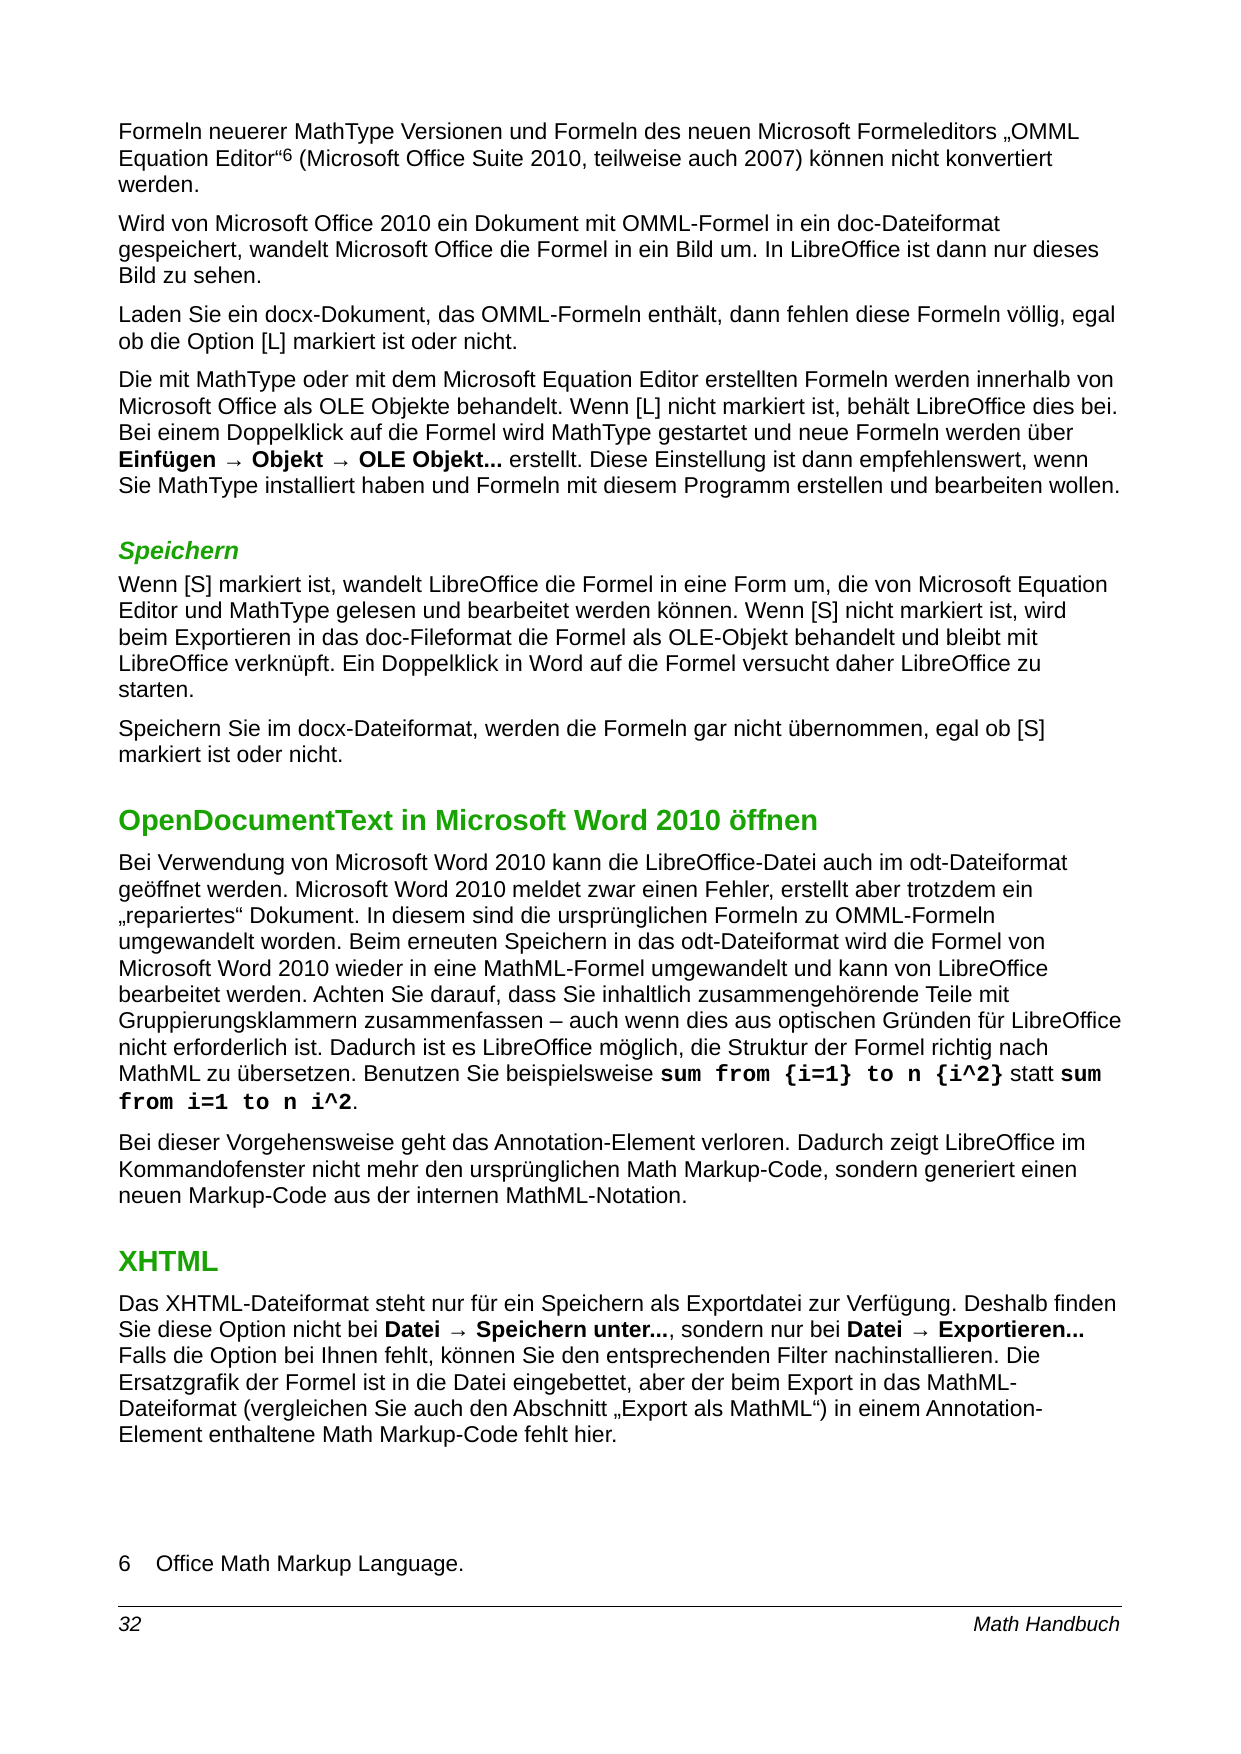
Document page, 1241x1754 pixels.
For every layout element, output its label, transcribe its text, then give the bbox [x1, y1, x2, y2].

text Formeln neuerer MathType Versionen und Formeln des neuen Microsoft Formeleditors „OMML Equation Editor“ (Microsoft Office Suite 2010, teilweise auch 2007) können nicht konvertiert werden. [118, 118, 1122, 197]
text Bei Verwendung von Microsoft Word 2010 kann die LibreOffice-Datei auch im odt-Dateiformat geöffnet werden. Microsoft Word 2010 meldet zwar einen Fehler, erstellt aber trotzdem ein „repariertes“ Dokument. In diesem sind die ursprünglichen Formeln zu OMML-Formeln umgewandelt worden. Beim erneuten Speichern in das odt-Dateiformat wird die Formel von Microsoft Word 2010 wieder in eine MathML-Formel umgewandelt und kann von LibreOffice bearbeitet werden. Achten Sie darauf, dass Sie inhaltlich zusammengehörende Teile mit Gruppierungsklammern zusammenfassen – auch wenn dies aus optischen Gründen für LibreOffice nicht erforderlich ist. Dadurch ist es LibreOffice möglich, die Struktur der Formel richtig nach MathML zu übersetzen. Benutzen Sie beispielsweise sum from {i=1} to n {i^2} statt sum from i=1 to n i^2. [118, 849, 1122, 1117]
text Das XHTML-Dateiformat steht nur für ein Speichern als Exportdatei zur Verfügung. Deshalb finden Sie diese Option nicht bei Datei → Speichern unter..., sondern nur bei Datei → Exportieren... Falls die Option bei Ihnen fehlt, können Sie den entsprechenden Filter nachinstallieren. Die Ersatzgrafik der Formel ist in die Datei eingebettet, aber der beim Export in das MathML-Dateiformat (vergleichen Sie auch den Abschnitt „Export als MathML“) in einem Annotation-Element enthaltene Math Markup-Code fehlt hier. [118, 1290, 1122, 1448]
text Speichern Sie im docx-Dateiformat, werden die Formeln gar nicht übernommen, egal ob [S] markiert ist oder nicht. [118, 715, 1122, 768]
subtitle XHTML [118, 1244, 1122, 1277]
subtitle OpenDocumentText in Microsoft Word 2010 öffnen [118, 803, 1122, 837]
text Wird von Microsoft Office 2010 ein Dokument mit OMML-Formel in ein doc-Dateiformat gespeichert, wandelt Microsoft Office die Formel in ein Bild um. In LibreOffice ist dann nur dieses Bild zu sehen. [118, 210, 1122, 289]
subtitle Speichern [118, 536, 1122, 564]
text Bei dieser Vorgehensweise geht das Annotation-Element verloren. Dadurch zeigt LibreOffice im Kommandofenster nicht mehr den ursprünglichen Math Markup-Code, sondern generiert einen neuen Markup-Code aus der internen MathML-Notation. [118, 1129, 1122, 1208]
text Office Math Markup Language. [118, 1551, 1122, 1576]
text Laden Sie ein docx-Dokument, das OMML-Formeln enthält, dann fehlen diese Formeln völlig, egal ob die Option [L] markiert ist oder nicht. [118, 301, 1122, 354]
text Wenn [S] markiert ist, wandelt LibreOffice die Formel in eine Form um, die von Microsoft Equation Editor und MathType gelesen und bearbeitet werden können. Wenn [S] nicht markiert ist, wird beim Exportieren in das doc-Fileformat die Formel als OLE-Objekt behandelt und bleibt mit LibreOffice verknüpft. Ein Doppelklick in Word auf die Formel versucht daher LibreOffice zu starten. [118, 571, 1122, 702]
text Die mit MathType oder mit dem Microsoft Equation Editor erstellten Formeln werden innerhalb von Microsoft Office als OLE Objekte behandelt. Wenn [L] nicht markiert ist, behält LibreOffice dies bei. Bei einem Doppelklick auf die Formel wird MathType gestartet und neue Formeln werden über Einfügen → Objekt → OLE Objekt... erstellt. Diese Einstellung ist dann empfehlenswert, wenn Sie MathType installiert haben und Formeln mit diesem Programm erstellen und bearbeiten wollen. [118, 366, 1122, 498]
